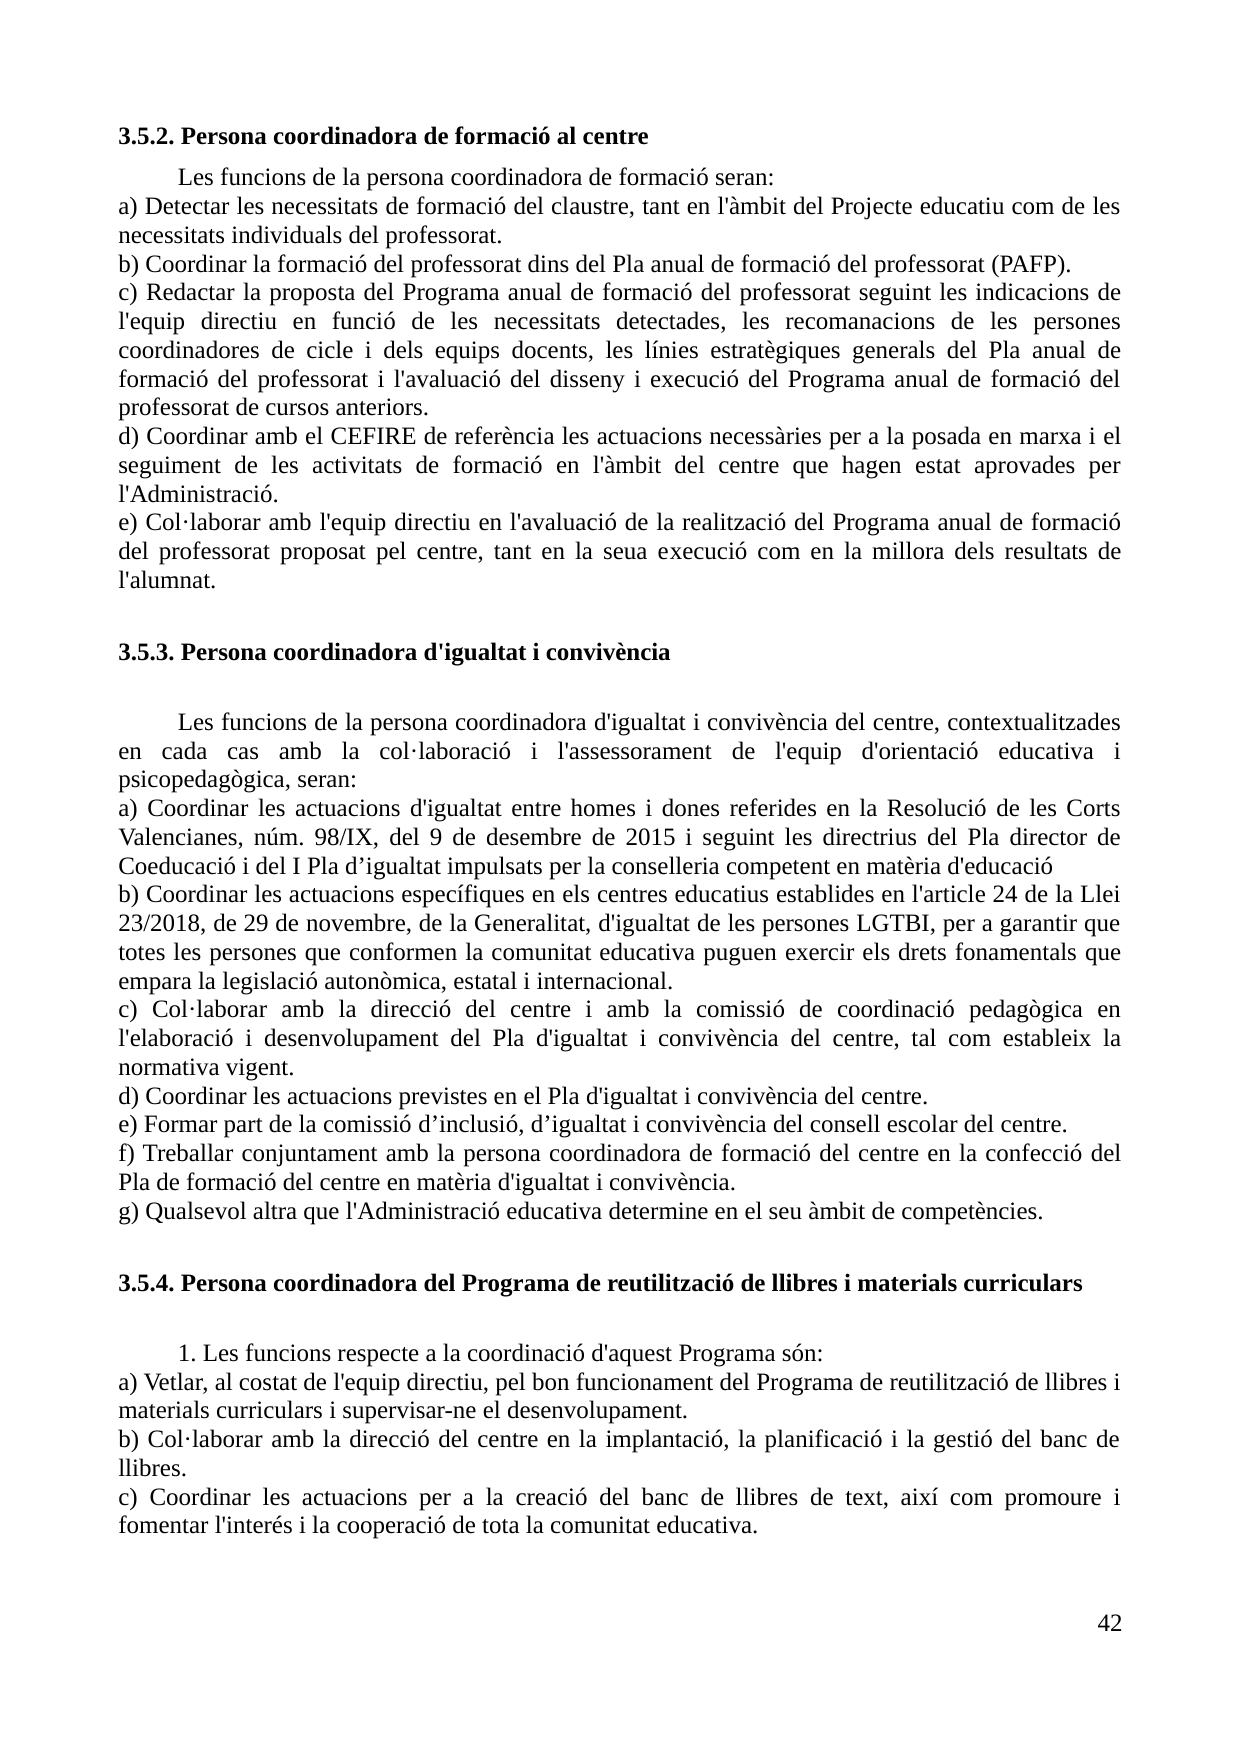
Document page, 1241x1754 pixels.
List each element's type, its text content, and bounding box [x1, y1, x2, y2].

text c) Redactar la proposta del Programa anual de formació del professorat seguint les indicacions de l'equip directiu en funció de les necessitats detectades, les recomanacions de les persones coordinadores de cicle i dels equips docents, les línies estratègiques generals del Pla anual de formació del professorat i l'avaluació del disseny i execució del Programa anual de formació del professorat de cursos anteriors. [118, 277, 1122, 421]
subtitle 3.5.2. Persona coordinadora de formació al centre [118, 121, 1122, 150]
text b) Coordinar la formació del professorat dins del Pla anual de formació del professorat (PAFP). [118, 249, 1122, 277]
text b) Coordinar les actuacions específiques en els centres educatius establides en l'article 24 de la Llei 23/2018, de 29 de novembre, de la Generalitat, d'igualtat de les persones LGTBI, per a garantir que totes les persones que conformen la comunitat educativa puguen exercir els drets fonamentals que empara la legislació autonòmica, estatal i internacional. [118, 879, 1122, 994]
text Les funcions de la persona coordinadora de formació seran: [118, 162, 1122, 191]
text a) Coordinar les actuacions d'igualtat entre homes i dones referides en la Resolució de les Corts Valencianes, núm. 98/IX, del 9 de desembre de 2015 i seguint les directrius del Pla director de Coeducació i del I Pla d’igualtat impulsats per la conselleria competent en matèria d'educació [118, 793, 1122, 879]
text 1. Les funcions respecte a la coordinació d'aquest Programa són: [118, 1338, 1122, 1367]
text e) Col·laborar amb l'equip directiu en l'avaluació de la realització del Programa anual de formació del professorat proposat pel centre, tant en la seua execució com en la millora dels resultats de l'alumnat. [118, 507, 1122, 594]
subtitle 3.5.4. Persona coordinadora del Programa de reutilització de llibres i materials curriculars [118, 1268, 1122, 1297]
text c) Coordinar les actuacions per a la creació del banc de llibres de text, així com promoure i fomentar l'interés i la cooperació de tota la comunitat educativa. [118, 1482, 1122, 1539]
text f) Treballar conjuntament amb la persona coordinadora de formació del centre en la confecció del Pla de formació del centre en matèria d'igualtat i convivència. [118, 1138, 1122, 1196]
text a) Detectar les necessitats de formació del claustre, tant en l'àmbit del Projecte educatiu com de les necessitats individuals del professorat. [118, 191, 1122, 249]
text c) Col·laborar amb la direcció del centre i amb la comissió de coordinació pedagògica en l'elaboració i desenvolupament del Pla d'igualtat i convivència del centre, tal com estableix la normativa vigent. [118, 994, 1122, 1081]
text d) Coordinar amb el CEFIRE de referència les actuacions necessàries per a la posada en marxa i el seguiment de les activitats de formació en l'àmbit del centre que hagen estat aprovades per l'Administració. [118, 421, 1122, 507]
text e) Formar part de la comissió d’inclusió, d’igualtat i convivència del consell escolar del centre. [118, 1109, 1122, 1138]
text b) Col·laborar amb la direcció del centre en la implantació, la planificació i la gestió del banc de llibres. [118, 1424, 1122, 1482]
subtitle 3.5.3. Persona coordinadora d'igualtat i convivència [118, 637, 1122, 666]
text a) Vetlar, al costat de l'equip directiu, pel bon funcionament del Programa de reutilització de llibres i materials curriculars i supervisar-ne el desenvolupament. [118, 1367, 1122, 1424]
text Les funcions de la persona coordinadora d'igualtat i convivència del centre, contextualitzades en cada cas amb la col·laboració i l'assessorament de l'equip d'orientació educativa i psicopedagògica, seran: [118, 707, 1122, 793]
text d) Coordinar les actuacions previstes en el Pla d'igualtat i convivència del centre. [118, 1081, 1122, 1109]
text g) Qualsevol altra que l'Administració educativa determine en el seu àmbit de competències. [118, 1196, 1122, 1224]
